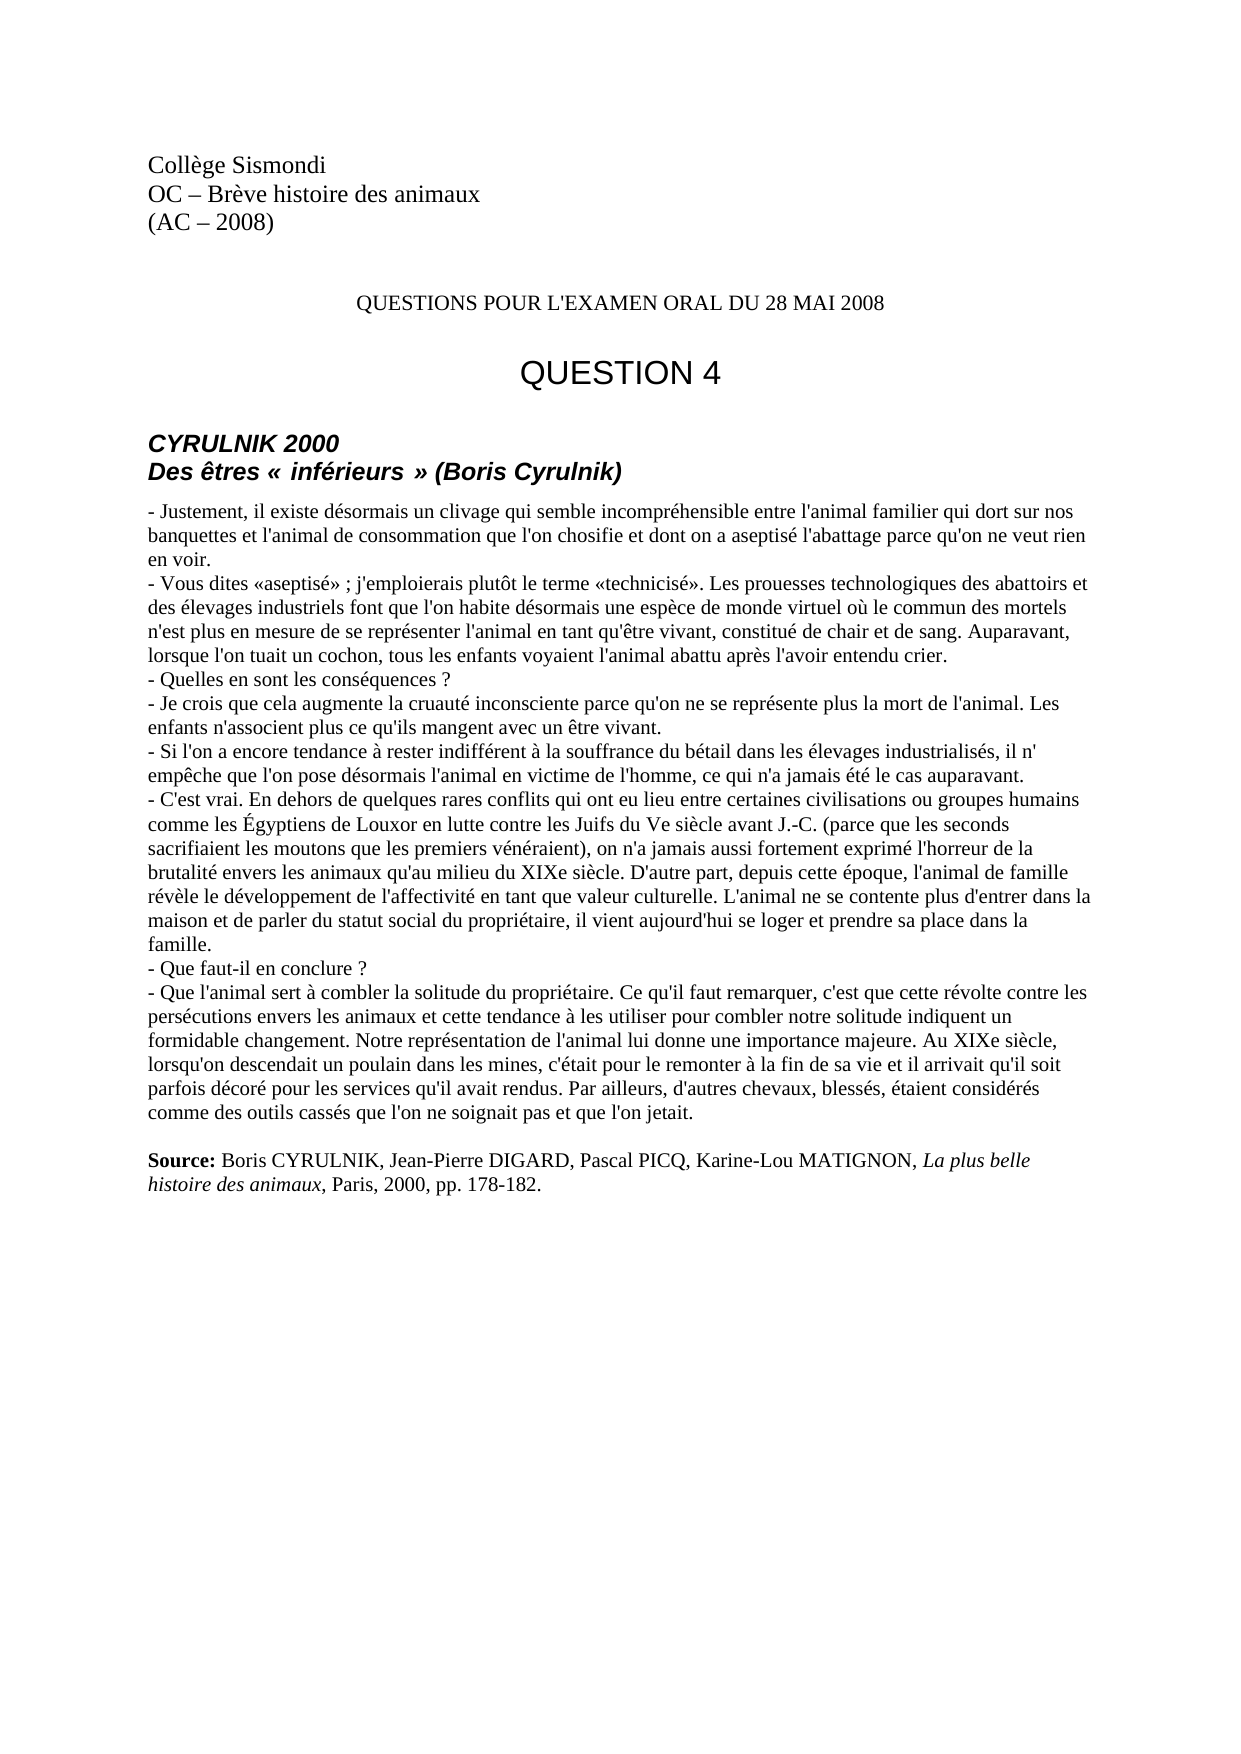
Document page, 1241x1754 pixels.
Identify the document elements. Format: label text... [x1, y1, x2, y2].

text Collège Sismondi OC – Brève histoire des animaux (AC – 2008) [148, 150, 1093, 236]
subtitle QUESTION 4 [148, 353, 1093, 391]
subtitle CYRULNIK 2000 Des êtres « inférieurs » (Boris Cyrulnik) [148, 429, 1093, 486]
text QUESTIONS POUR L'EXAMEN ORAL DU 28 MAI 2008 [148, 290, 1093, 315]
text - Justement, il existe désormais un clivage qui semble incompréhensible entre l'animal familier qui dort sur nos banquettes et l'animal de consommation que l'on chosifie et dont on a aseptisé l'abattage parce qu'on ne veut rien en voir. [148, 499, 1093, 571]
text - Vous dites «aseptisé» ; j'emploierais plutôt le terme «technicisé». Les prouesses technologiques des abat­toirs et des élevages industriels font que l'on habite désormais une espèce de monde virtuel où le commun des mortels n'est plus en mesure de se représenter l'ani­mal en tant qu'être vivant, constitué de chair et de sang. Auparavant, lorsque l'on tuait un cochon, tous les enfants voyaient l'animal abattu après l'avoir entendu crier. [148, 571, 1093, 667]
text - Que l'animal sert à combler la solitude du proprié­taire. Ce qu'il faut remarquer, c'est que cette révolte contre les persécutions envers les animaux et cette tendance à les utiliser pour combler notre solitude indiquent un formidable changement. Notre représenta­tion de l'animal lui donne une importance majeure. Au XIXe siècle, lorsqu'on descendait un poulain dans les mines, c'était pour le remonter à la fin de sa vie et il arrivait qu'il soit parfois décoré pour les services qu'il avait rendus. Par ailleurs, d'autres chevaux, blessés, étaient considérés comme des outils cassés que l'on ne soignait pas et que l'on jetait. [148, 980, 1093, 1124]
text - Si l'on a encore tendance à rester indifférent à la souffrance du bétail dans les élevages industrialisés, il n' empêche que l'on pose désormais l'animal en vic­time de l'homme, ce qui n'a jamais été le cas aupa­ravant. [148, 739, 1093, 787]
text - Que faut-il en conclure ? [148, 956, 1093, 980]
text - Je crois que cela augmente la cruauté inconsciente parce qu'on ne se représente plus la mort de l'animal. Les enfants n'associent plus ce qu'ils mangent avec un être vivant. [148, 691, 1093, 739]
text Source: Boris CYRULNIK, Jean-Pierre DIGARD, Pascal PICQ, Karine-Lou MATIGNON, La plus belle histoire des animaux, Paris, 2000, pp. 178-182. [148, 1148, 1093, 1196]
text - Quelles en sont les conséquences ? [148, 667, 1093, 691]
text - C'est vrai. En dehors de quelques rares conflits qui ont eu lieu entre certaines civilisations ou groupes humains comme les Égyptiens de Louxor en lutte contre les Juifs du Ve siècle avant J.-C. (parce que les seconds sacrifiaient les moutons que les premiers véné­raient), on n'a jamais aussi fortement exprimé l'horreur de la brutalité envers les animaux qu'au milieu du XIXe siècle. D'autre part, depuis cette époque, l'animal de famille révèle le développement de l'affectivité en tant que valeur culturelle. L'animal ne se contente plus d'entrer dans la maison et de parler du statut social du propriétaire, il vient aujourd'hui se loger et prendre sa place dans la famille. [148, 787, 1093, 956]
